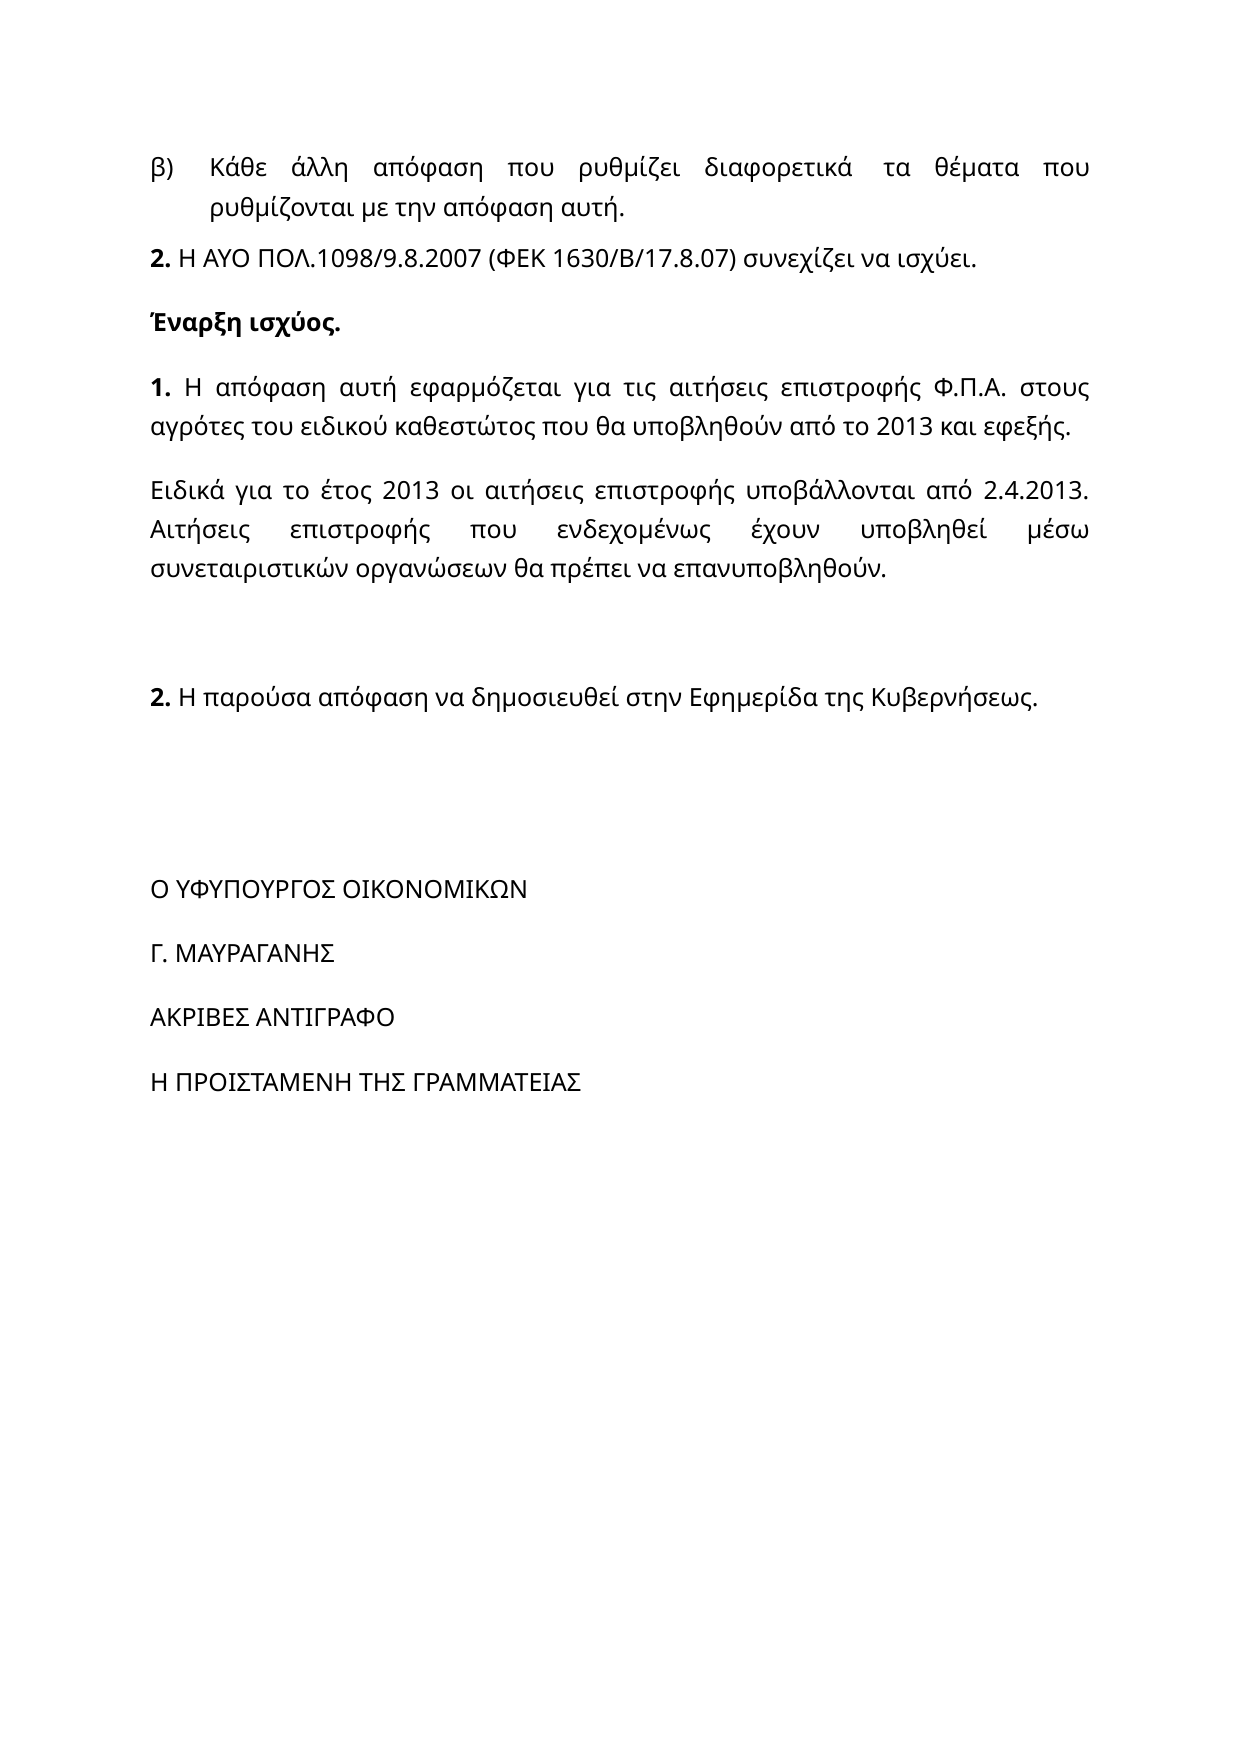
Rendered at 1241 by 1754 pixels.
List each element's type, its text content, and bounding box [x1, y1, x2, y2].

text 2. Η παρούσα απόφαση να δημοσιευθεί στην Εφημερίδα της Κυβερνήσεως. [150, 679, 1090, 713]
text Ο ΥΦΥΠΟΥΡΓΟΣ ΟΙΚΟΝΟΜΙΚΩΝ [150, 872, 1090, 906]
text Έναρξη ισχύος. [150, 305, 1090, 339]
text Η ΠΡΟΙΣΤΑΜΕΝΗ ΤΗΣ ΓΡΑΜΜΑΤΕΙΑΣ [150, 1064, 1090, 1098]
list β) Κάθε άλλη απόφαση που ρυθμίζει διαφορετικά τα θέματα που ρυθμίζονται με την απόφαση αυτή. [150, 150, 1090, 223]
text AΚΡΙΒΕΣ ΑΝΤΙΓΡΑΦΟ [150, 1000, 1090, 1034]
text Ειδικά για το έτος 2013 οι αιτήσεις επιστροφής υποβάλλονται από 2.4.2013. Αιτήσεις επιστροφής που ενδεχομένως έχουν υποβληθεί μέσω συνεταιριστικών οργανώσεων θα πρέπει να επανυποβληθούν. [150, 472, 1090, 585]
text Γ. ΜΑΥΡΑΓΑΝΗΣ [150, 936, 1090, 970]
text 1. Η απόφαση αυτή εφαρμόζεται για τις αιτήσεις επιστροφής Φ.Π.Α. στους αγρότες του ειδικού καθεστώτος που θα υποβληθούν από το 2013 και εφεξής. [150, 369, 1090, 442]
text 2. Η ΑΥΟ ΠΟΛ.1098/9.8.2007 (ΦΕΚ 1630/Β/17.8.07) συνεχίζει να ισχύει. [150, 241, 1090, 275]
